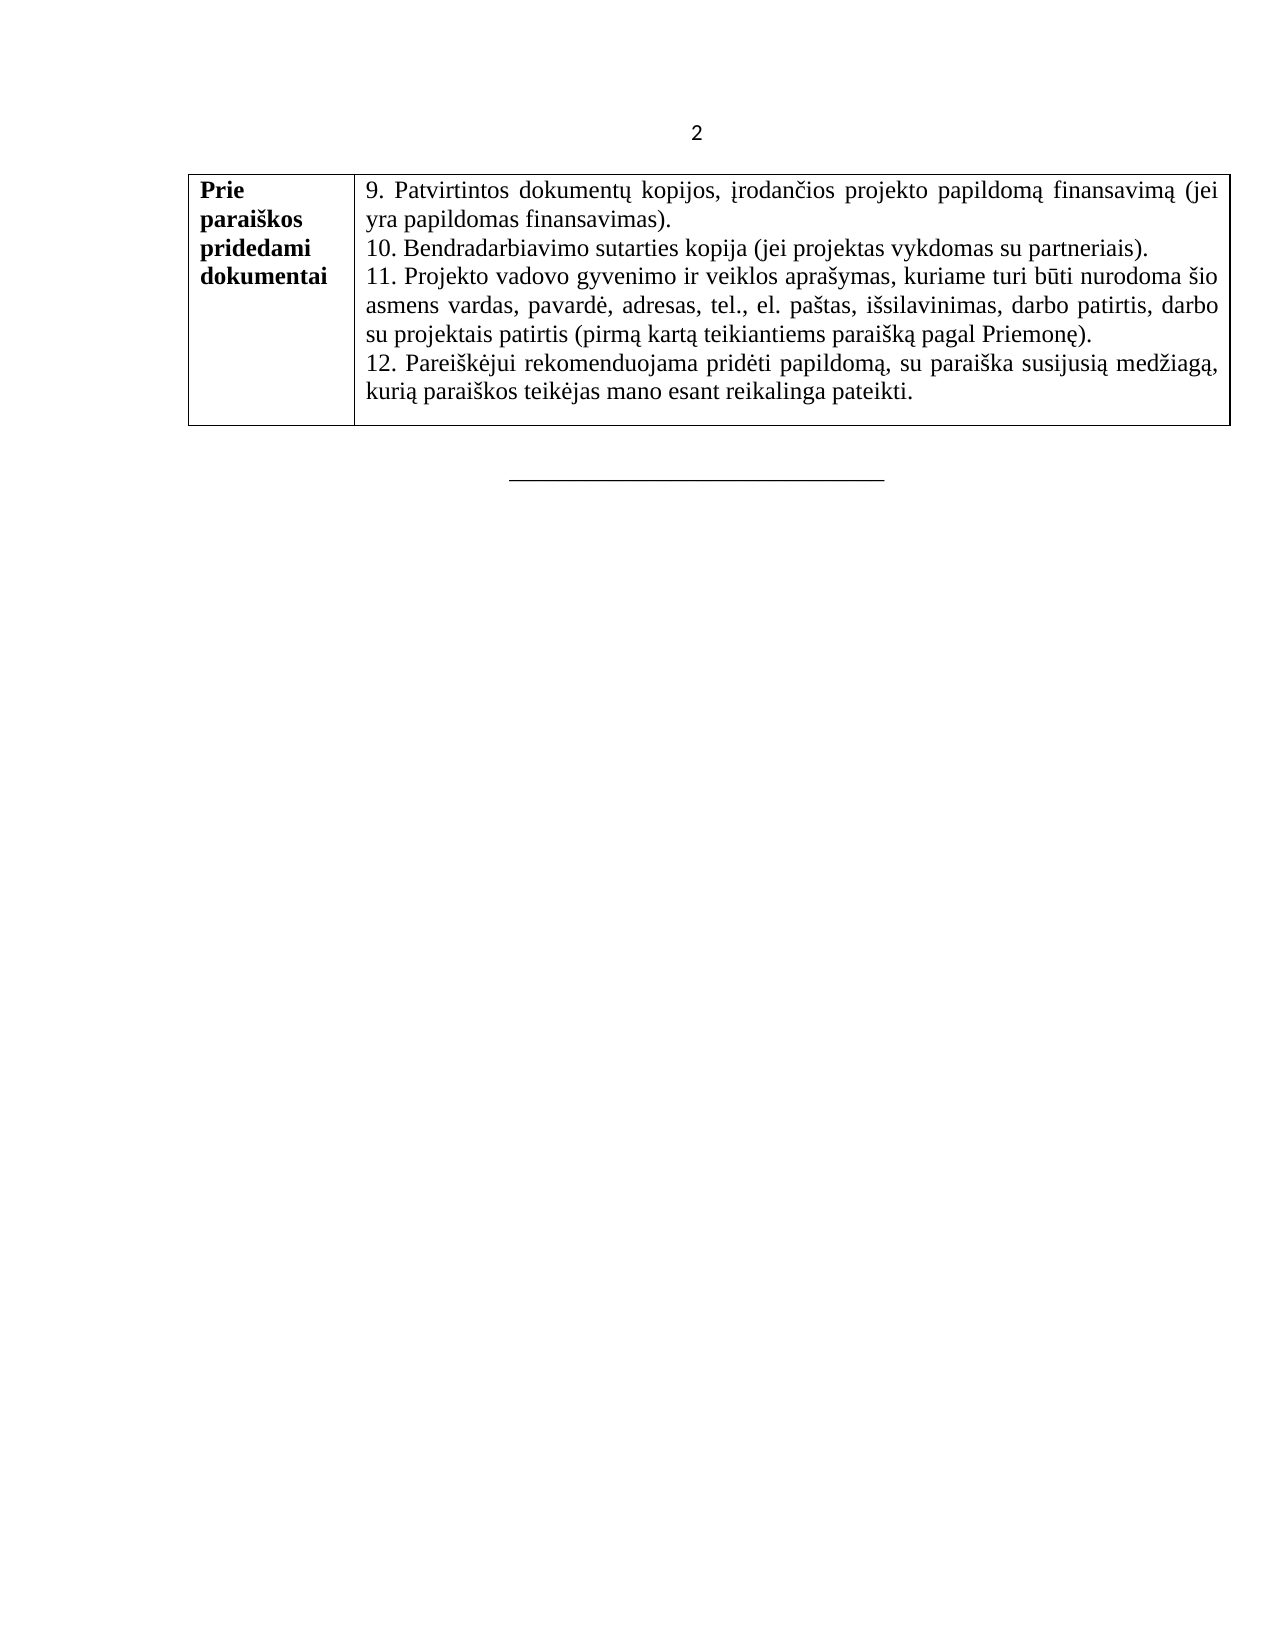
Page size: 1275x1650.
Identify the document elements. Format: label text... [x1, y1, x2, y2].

text ______________________________ [177, 455, 1216, 484]
table_cell 9. Patvirtintos dokumentų kopijos, įrodančios projekto papildomą finansavimą (jei yra papildomas finansavimas). 10. Bendradarbiavimo sutarties kopija (jei projektas vykdomas su partneriais). 11. Projekto vadovo gyvenimo ir veiklos aprašymas, kuriame turi būti nurodoma šio asmens vardas, pavardė, adresas, tel., el. paštas, išsilavinimas, darbo patirtis, darbo su projektais patirtis (pirmą kartą teikiantiems paraišką pagal Priemonę). 12. Pareiškėjui rekomenduojama pridėti papildomą, su paraiška susijusią medžiagą, kurią paraiškos teikėjas mano esant reikalinga pateikti. [355, 175, 1229, 425]
table_cell Prie paraiškos pridedami dokumentai [189, 175, 354, 425]
